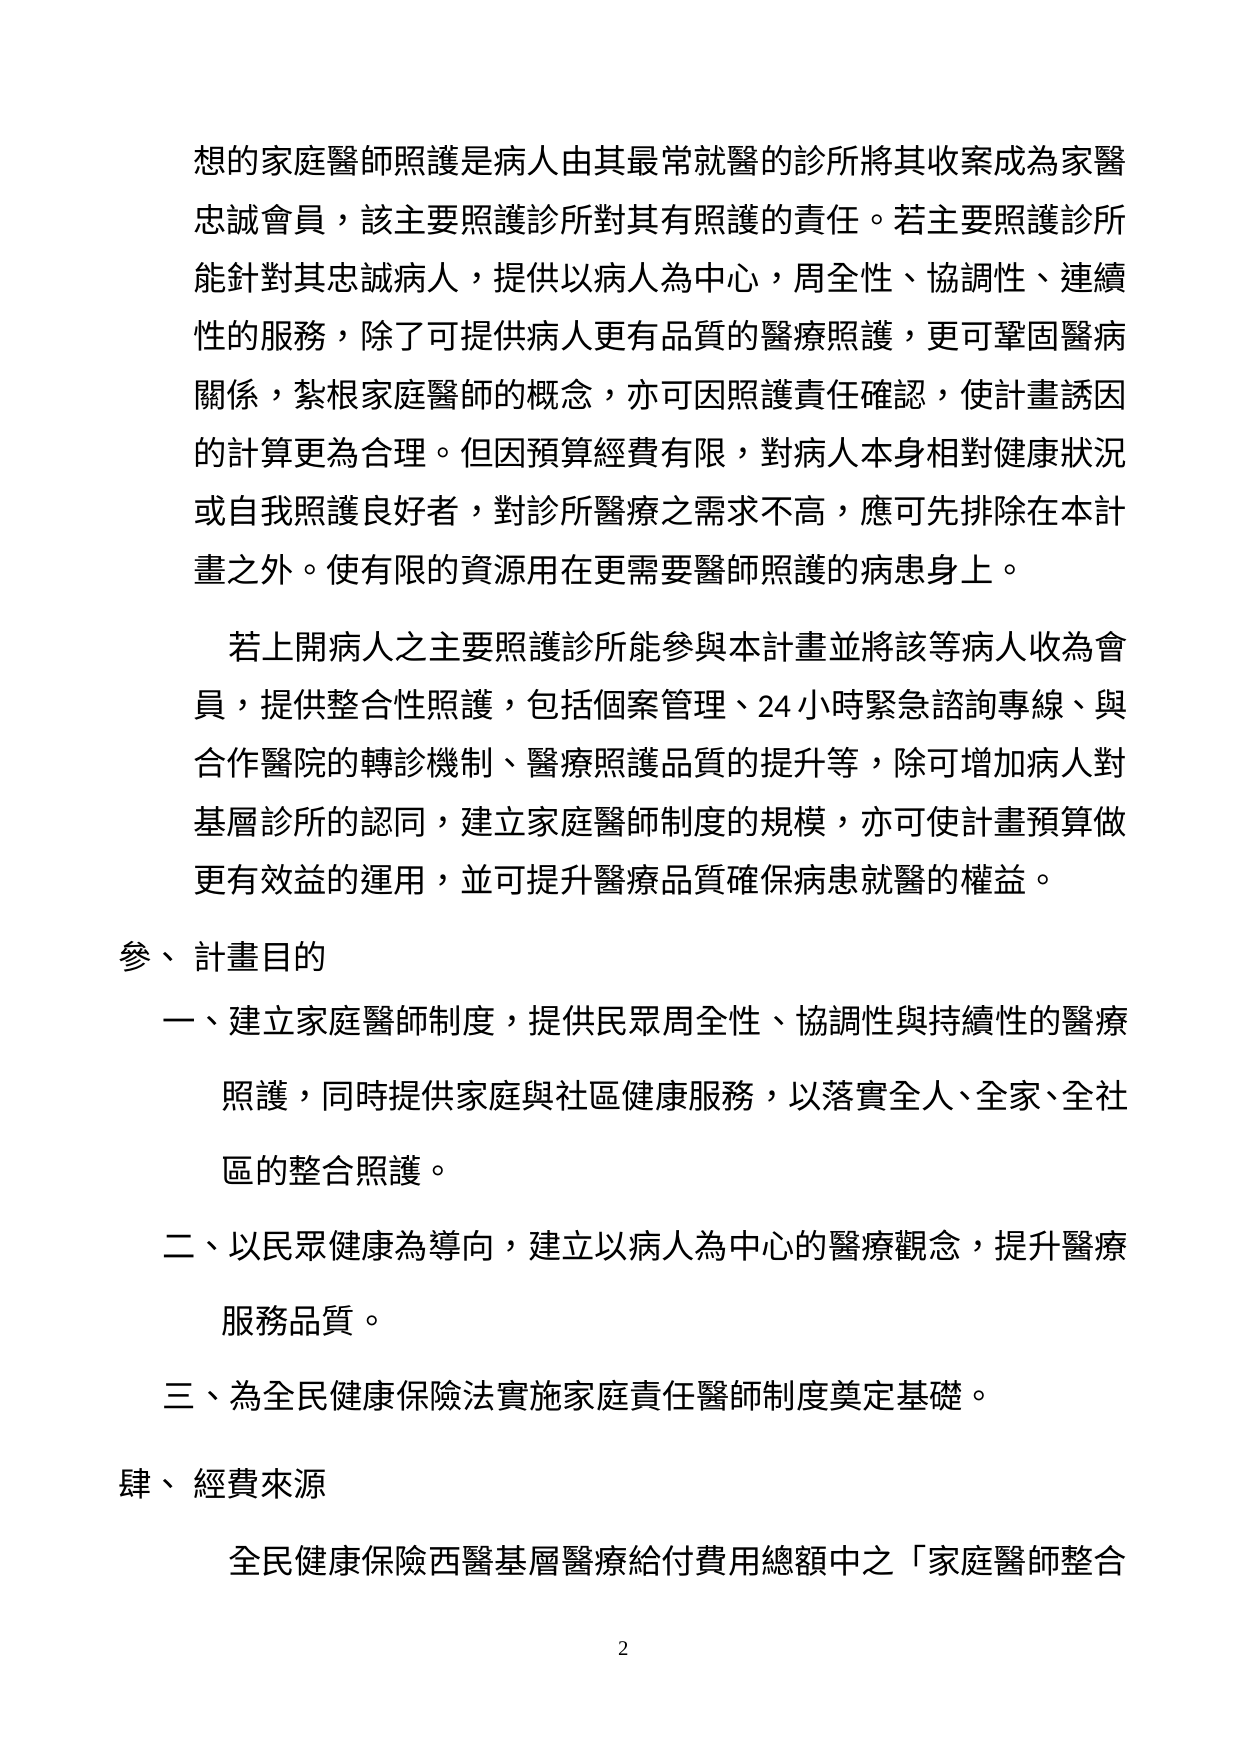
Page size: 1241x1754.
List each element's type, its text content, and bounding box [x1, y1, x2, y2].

list 全民健康保險西醫基層醫療給付費用總額中之「家庭醫師整合 [193, 1527, 1127, 1585]
text 若上開病人之主要照護診所能參與本計畫並將該等病人收為會員，提供整合性照護，包括個案管理、24小時緊急諮詢專線、與合作醫院的轉診機制、醫療照護品質的提升等，除可增加病人對基層診所的認同，建立家庭醫師制度的規模，亦可使計畫預算做更有效益的運用，並可提升醫療品質確保病患就醫的權益。 [193, 612, 1128, 904]
list 計畫目的 [118, 923, 1128, 981]
list 經費來源 [118, 1450, 1128, 1508]
text 三、為全民健康保險法實施家庭責任醫師制度奠定基礎。 [162, 1356, 1128, 1431]
text 一、建立家庭醫師制度，提供民眾周全性、協調性與持續性的醫療照護，同時提供家庭與社區健康服務，以落實全人、全家、全社區的整合照護。 [162, 981, 1128, 1206]
text 二、以民眾健康為導向，建立以病人為中心的醫療觀念，提升醫療服務品質。 [162, 1206, 1128, 1356]
text 想的家庭醫師照護是病人由其最常就醫的診所將其收案成為家醫忠誠會員，該主要照護診所對其有照護的責任。若主要照護診所能針對其忠誠病人，提供以病人為中心，周全性、協調性、連續性的服務，除了可提供病人更有品質的醫療照護，更可鞏固醫病關係，紮根家庭醫師的概念，亦可因照護責任確認，使計畫誘因的計算更為合理。但因預算經費有限，對病人本身相對健康狀況或自我照護良好者，對診所醫療之需求不高，應可先排除在本計畫之外。使有限的資源用在更需要醫師照護的病患身上。 [193, 127, 1128, 594]
